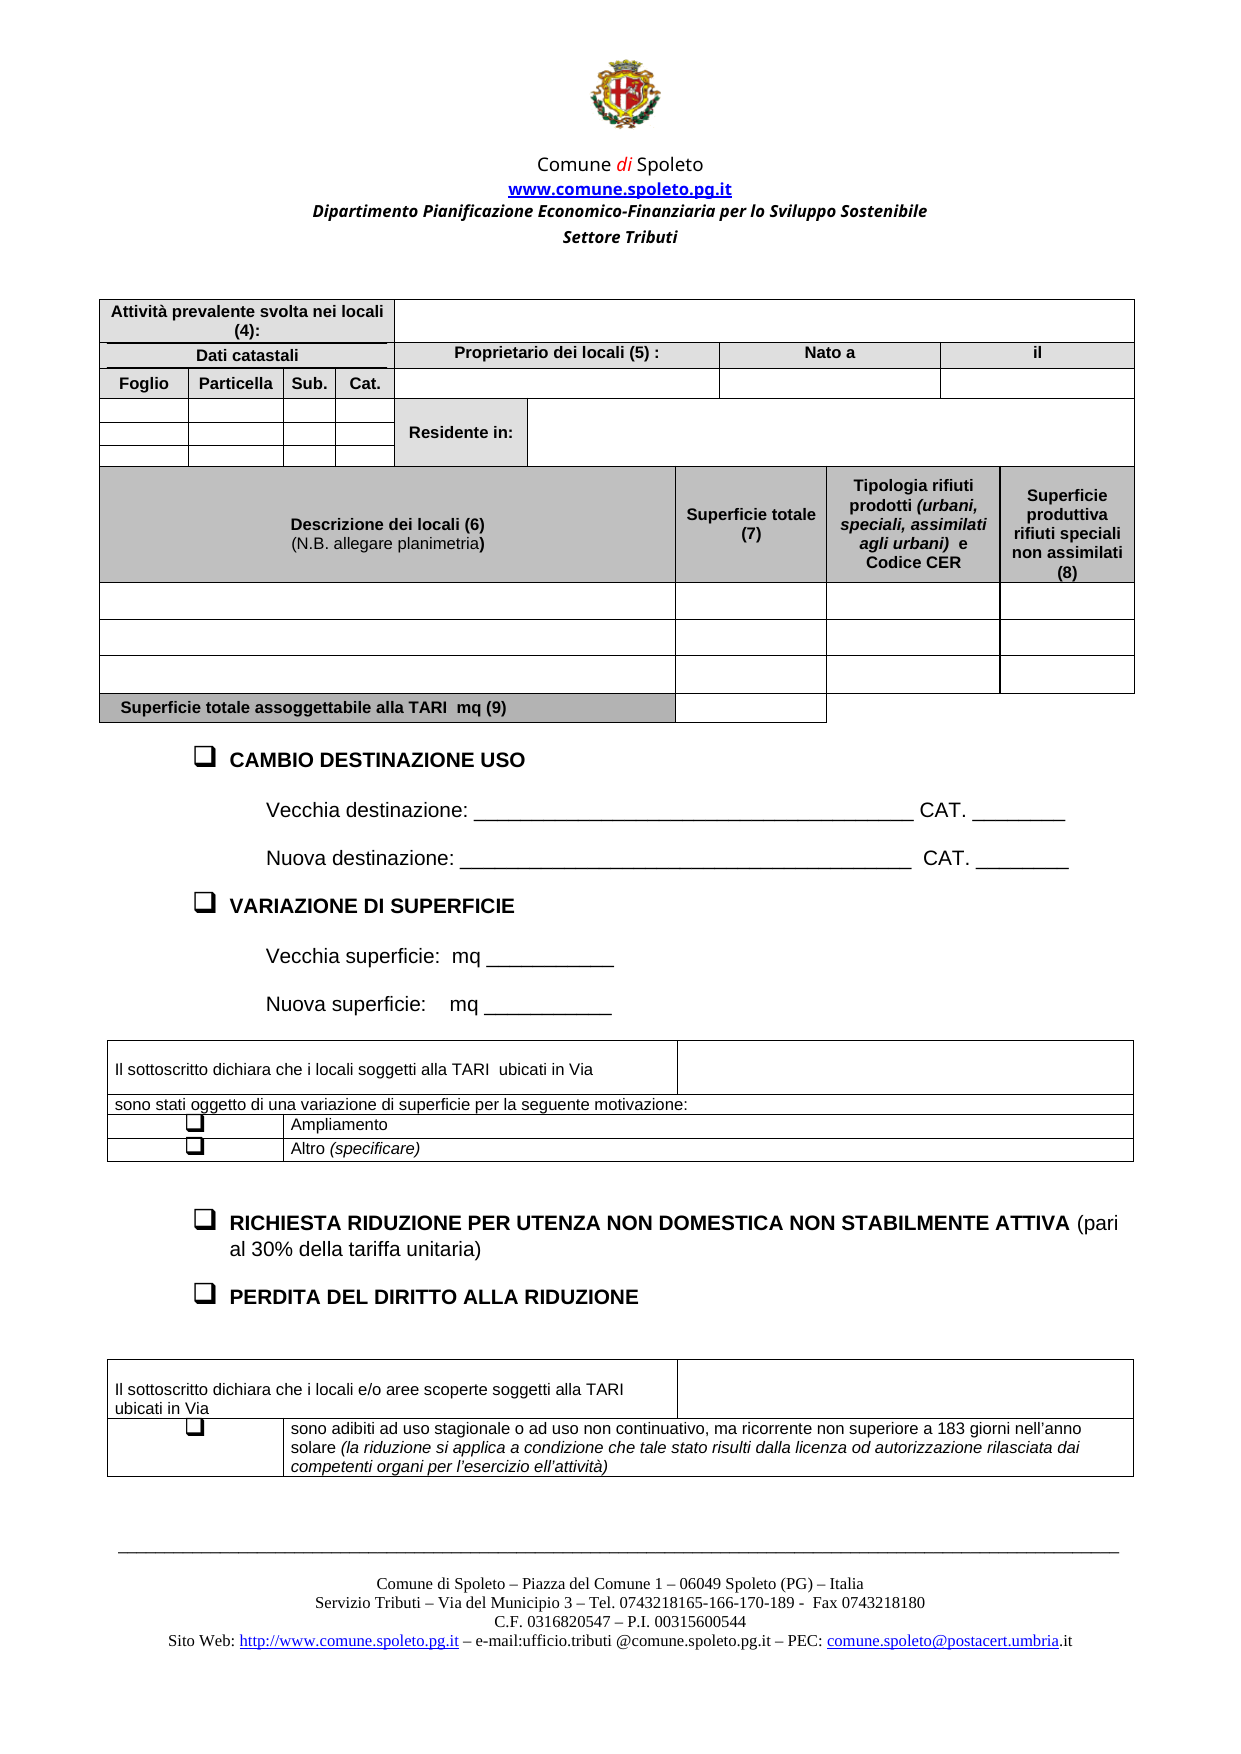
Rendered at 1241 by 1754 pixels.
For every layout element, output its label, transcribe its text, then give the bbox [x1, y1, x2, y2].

table_cell [941, 369, 1134, 398]
table_cell [827, 694, 1128, 722]
table_cell [527, 694, 675, 722]
table_cell Tipologia rifiuti prodotti (urbani, speciali, assimilati agli urbani) e Codice CER [827, 467, 999, 582]
table_header Il sottoscritto dichiara che i locali e/o aree scoperte soggetti alla TARI ubicati in Via [108, 1360, 677, 1418]
table_cell Residente in: [395, 399, 527, 466]
list RICHIESTA RIDUZIONE PER UTENZA NON DOMESTICA NON STABILMENTE ATTIVA (pari al 30% della tariffa unitaria) [192, 1210, 1122, 1261]
table_cell Nato a [720, 343, 940, 368]
table_cell [1001, 583, 1134, 619]
text Vecchia superficie: mq ___________ [192, 944, 1122, 968]
table_cell [336, 399, 394, 422]
table_header Il sottoscritto dichiara che i locali soggetti alla TARI ubicati in Via [108, 1041, 677, 1093]
table_cell Cat. [336, 369, 394, 398]
table_cell Particella [189, 369, 283, 398]
table_cell Superficie produttiva rifiuti speciali non assimilati (8) [1001, 467, 1134, 582]
table_header [678, 1041, 1133, 1093]
table_cell [395, 369, 719, 398]
table_cell [676, 656, 826, 692]
table_cell [676, 694, 789, 722]
table_cell [676, 620, 826, 655]
table_cell [528, 445, 676, 466]
table_cell [100, 399, 188, 422]
list CAMBIO DESTINAZIONE USO [192, 747, 1122, 774]
list VARIAZIONE DI SUPERFICIE [192, 894, 1122, 920]
table_cell [100, 656, 675, 692]
table_cell [100, 423, 188, 445]
table_cell Superficie totale (7) [676, 467, 826, 582]
table_cell [676, 583, 826, 619]
table_cell  [108, 1139, 283, 1161]
table_cell Ampliamento [284, 1115, 1133, 1137]
table_cell [189, 423, 283, 445]
table_cell [1128, 694, 1134, 722]
text ____________________________________________________________________________________________________________ [118, 1535, 1122, 1554]
table_cell Proprietario dei locali (5) : [395, 343, 719, 368]
table_cell [284, 423, 335, 445]
table_cell  [108, 1115, 283, 1137]
table_cell [827, 583, 999, 619]
table_cell [1001, 620, 1134, 655]
table_header [395, 300, 1134, 342]
table_cell Superficie totale assoggettabile alla TARI mq (9) [100, 694, 527, 722]
table_cell [100, 620, 675, 655]
text Vecchia destinazione: ______________________________________ CAT. ________ [118, 798, 1122, 822]
table_cell [676, 445, 1134, 466]
table_cell  [108, 1419, 283, 1476]
table_cell [1001, 656, 1134, 692]
table_cell [789, 694, 826, 722]
table_cell [189, 446, 283, 466]
table_cell [100, 583, 675, 619]
table_cell [336, 446, 394, 466]
table_cell [528, 399, 1134, 445]
table_cell Dati catastali [100, 343, 394, 368]
text Nuova destinazione: _______________________________________ CAT. ________ [118, 846, 1122, 870]
table_cell [189, 399, 283, 422]
table_header [678, 1360, 1133, 1418]
table_cell [336, 423, 394, 445]
table_cell [100, 446, 188, 466]
table_cell Sub. [284, 369, 335, 398]
table_cell [284, 399, 335, 422]
table_cell Descrizione dei locali (6) (N.B. allegare planimetria) [100, 467, 675, 582]
list PERDITA DEL DIRITTO ALLA RIDUZIONE [192, 1284, 1122, 1311]
table_header Attività prevalente svolta nei locali (4): [100, 300, 394, 342]
table_cell sono adibiti ad uso stagionale o ad uso non continuativo, ma ricorrente non superiore a 183 giorni nell’anno solare (la riduzione si applica a condizione che tale stato risulti dalla licenza od autorizzazione rilasciata dai competenti organi per l’esercizio ell’attività) [284, 1419, 1133, 1476]
table_cell [827, 620, 999, 655]
table_cell [827, 656, 999, 692]
picture [587, 56, 661, 130]
text Nuova superficie: mq ___________ [192, 992, 1122, 1016]
table_cell Foglio [100, 369, 188, 398]
table_cell [284, 446, 335, 466]
table_cell il [941, 343, 1134, 368]
table_cell sono stati oggetto di una variazione di superficie per la seguente motivazione: [108, 1095, 1133, 1114]
table_cell Altro (specificare) [284, 1139, 1133, 1161]
table_cell [720, 369, 940, 398]
